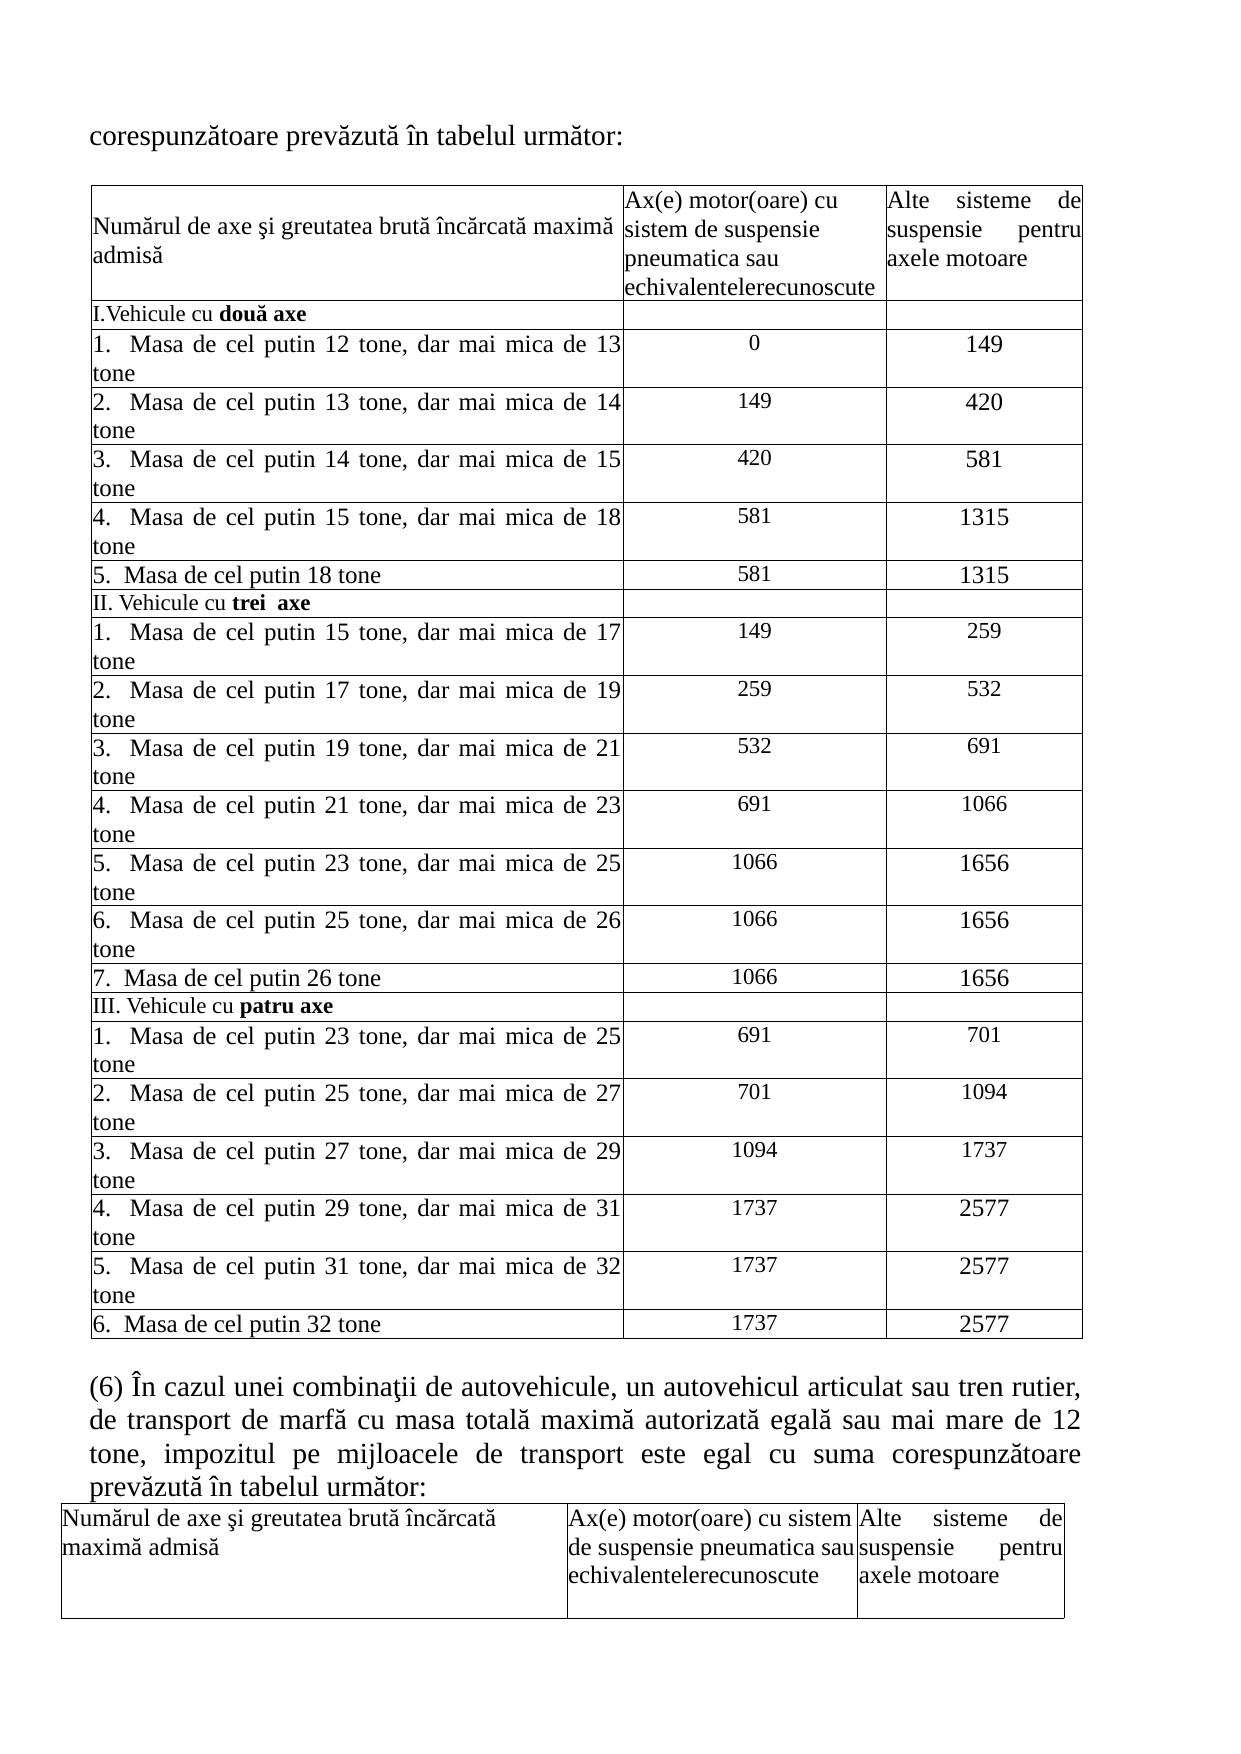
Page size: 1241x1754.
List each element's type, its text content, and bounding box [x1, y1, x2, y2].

table_cell 532 [624, 734, 886, 790]
table_cell 2577 [887, 1310, 1082, 1337]
table_cell [624, 590, 886, 617]
table_cell 1315 [887, 503, 1082, 559]
table_header Numărul de axe şi greutatea brută încărcată maximă admisă [62, 1504, 567, 1618]
table_cell 1094 [624, 1137, 886, 1193]
table_cell 5. Masa de cel putin 31 tone, dar mai mica de 32 tone [92, 1252, 623, 1309]
table_cell 1737 [887, 1137, 1082, 1193]
table_cell 1066 [624, 849, 886, 905]
table_cell 149 [624, 618, 886, 675]
table_cell 3. Masa de cel putin 27 tone, dar mai mica de 29 tone [92, 1137, 623, 1193]
table_cell 1656 [887, 849, 1082, 905]
table_cell 1066 [624, 906, 886, 963]
table_cell 1737 [624, 1195, 886, 1251]
table_cell 6. Masa de cel putin 32 tone [92, 1310, 623, 1337]
table_cell [624, 993, 886, 1021]
table_cell 149 [887, 330, 1082, 387]
text corespunzătoare prevăzută în tabelul următor: [89, 118, 1083, 152]
table_cell 581 [624, 503, 886, 559]
table_cell 1. Masa de cel putin 15 tone, dar mai mica de 17 tone [92, 618, 623, 675]
table_cell 7. Masa de cel putin 26 tone [92, 964, 623, 992]
table_cell 1737 [624, 1310, 886, 1337]
table_cell I.Vehicule cu două axe [92, 301, 623, 329]
table_cell 3. Masa de cel putin 14 tone, dar mai mica de 15 tone [92, 445, 623, 502]
table_header Numărul de axe şi greutatea brută încărcată maximă admisă [92, 186, 623, 300]
table_cell 1315 [887, 561, 1082, 588]
table_cell 2577 [887, 1195, 1082, 1251]
table_cell 6. Masa de cel putin 25 tone, dar mai mica de 26 tone [92, 906, 623, 963]
table_cell 4. Masa de cel putin 29 tone, dar mai mica de 31 tone [92, 1195, 623, 1251]
table_cell III. Vehicule cu patru axe [92, 993, 623, 1021]
table_cell 5. Masa de cel putin 18 tone [92, 561, 623, 588]
table_cell 420 [624, 445, 886, 502]
table_cell 3. Masa de cel putin 19 tone, dar mai mica de 21 tone [92, 734, 623, 790]
table_cell 691 [887, 734, 1082, 790]
table_cell [624, 301, 886, 329]
table_cell 2577 [887, 1252, 1082, 1309]
table_cell 2. Masa de cel putin 13 tone, dar mai mica de 14 tone [92, 388, 623, 444]
table_cell 4. Masa de cel putin 15 tone, dar mai mica de 18 tone [92, 503, 623, 559]
table_cell 691 [624, 1022, 886, 1078]
table_cell [887, 993, 1082, 1021]
table_cell 0 [624, 330, 886, 387]
table_header Ax(e) motor(oare) cu sistem de suspensie pneumatica sau echivalentelerecunoscute [568, 1504, 857, 1618]
table_cell 5. Masa de cel putin 23 tone, dar mai mica de 25 tone [92, 849, 623, 905]
table_cell 1. Masa de cel putin 23 tone, dar mai mica de 25 tone [92, 1022, 623, 1078]
table_cell 581 [624, 561, 886, 588]
table_cell [887, 301, 1082, 329]
table_cell 701 [887, 1022, 1082, 1078]
table_cell 259 [887, 618, 1082, 675]
table_cell 1656 [887, 906, 1082, 963]
table_cell [887, 590, 1082, 617]
table_cell 1094 [887, 1079, 1082, 1136]
table_header Alte sisteme de suspensie pentru axele motoare [887, 186, 1082, 300]
table_cell 259 [624, 676, 886, 732]
table_cell 1656 [887, 964, 1082, 992]
table_cell 149 [624, 388, 886, 444]
text (6) În cazul unei combinaţii de autovehicule, un autovehicul articulat sau tren rutier, de transport de marfă cu masa totală maximă autorizată egală sau mai mare de 12 tone, impozitul pe mijloacele de transport este egal cu suma corespunzătoare prevăzută în tabelul următor: [89, 1369, 1083, 1503]
table_cell II. Vehicule cu trei axe [92, 590, 623, 617]
table_cell 1066 [624, 964, 886, 992]
table_cell 701 [624, 1079, 886, 1136]
table_cell 1066 [887, 791, 1082, 848]
table_cell 1737 [624, 1252, 886, 1309]
table_cell 532 [887, 676, 1082, 732]
table_cell 691 [624, 791, 886, 848]
table_cell 2. Masa de cel putin 17 tone, dar mai mica de 19 tone [92, 676, 623, 732]
table_cell 2. Masa de cel putin 25 tone, dar mai mica de 27 tone [92, 1079, 623, 1136]
table_cell 1. Masa de cel putin 12 tone, dar mai mica de 13 tone [92, 330, 623, 387]
table_header Alte sisteme de suspensie pentru axele motoare [858, 1504, 1064, 1618]
table_cell 581 [887, 445, 1082, 502]
table_cell 4. Masa de cel putin 21 tone, dar mai mica de 23 tone [92, 791, 623, 848]
table_header Ax(e) motor(oare) cu sistem de suspensie pneumatica sau echivalentelerecunoscute [624, 186, 886, 300]
table_cell 420 [887, 388, 1082, 444]
